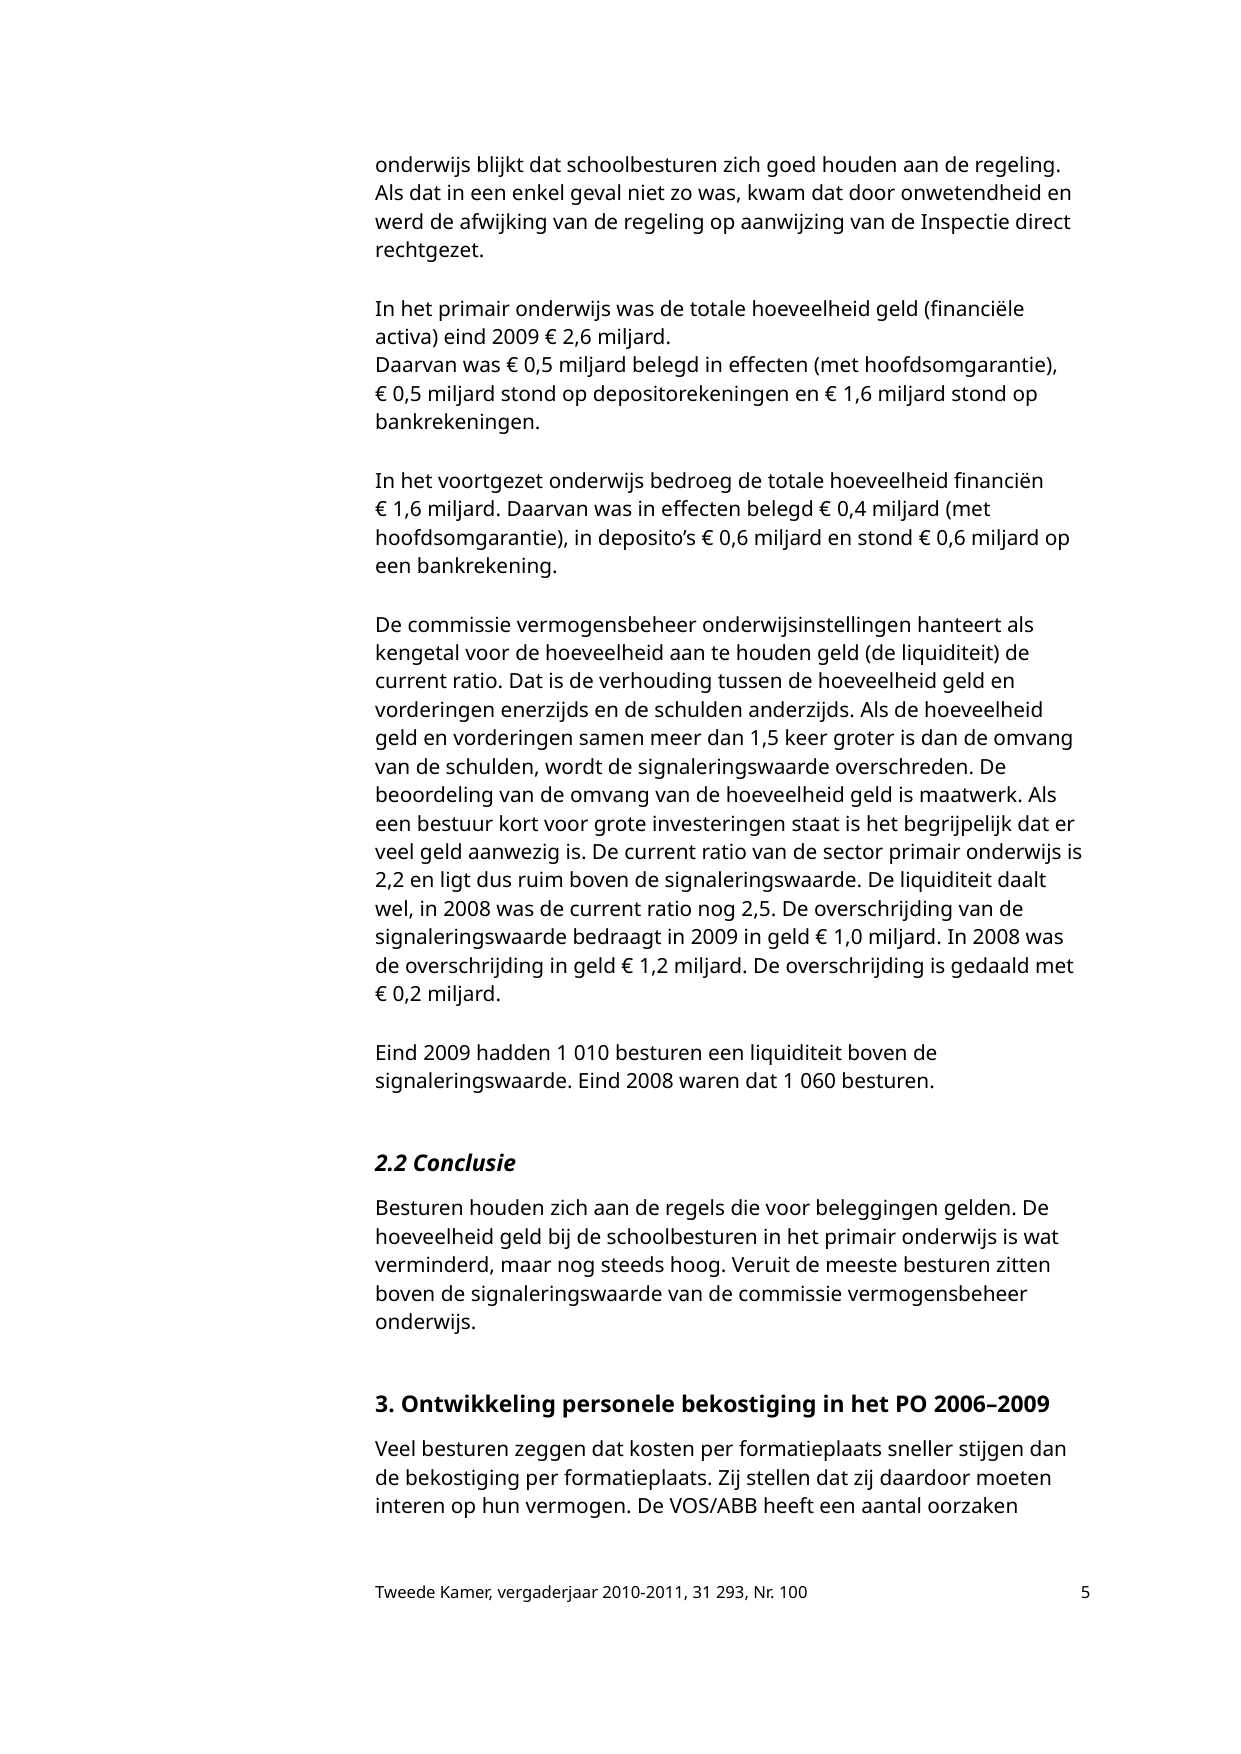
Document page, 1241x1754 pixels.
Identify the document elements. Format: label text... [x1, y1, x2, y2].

text In het primair onderwijs was de totale hoeveelheid geld (financiële activa) eind 2009 € 2,6 miljard. [375, 407, 1090, 464]
text Besturen houden zich aan de regels die voor beleggingen gelden. De hoeveelheid geld bij de schoolbesturen in het primair onderwijs is wat verminderd, maar nog steeds hoog. Veruit de meeste besturen zitten boven de signaleringswaarde van de commissie vermogensbeheer onderwijs. [375, 1307, 1090, 1449]
subtitle 2.2 Conclusie [375, 1261, 1090, 1292]
text Daarvan was € 0,5 miljard belegd in effecten (met hoofdsomgarantie), € 0,5 miljard stond op depositorekeningen en € 1,6 miljard stond op bankrekeningen. [375, 464, 1090, 550]
text In het voortgezet onderwijs bedroeg de totale hoeveelheid financiën € 1,6 miljard. Daarvan was in effecten belegd € 0,4 miljard (met hoofdsomgarantie), in deposito’s € 0,6 miljard en stond € 0,6 miljard op een bankrekening. [375, 580, 1090, 693]
text Eind 2009 hadden 1 010 besturen een liquiditeit boven de signaleringswaarde. Eind 2008 waren dat 1 060 besturen. [375, 1152, 1090, 1208]
text Voor het beleggen van geld moeten onderwijsinstellingen zich aan strikte regels houden. De belangrijkste is wel dat de hoofdsom moet zijn gegarandeerd. Het bestuur moet dus zekerheid hebben dat al het belegde geld weer terug komt. Dat maakt het onmogelijk om in aandelen te beleggen waarvan de waarde vrij kan fluctueren. In de praktijk is het beleggen daarmee beperkt tot obligaties. Door fluctuaties in de marktrente kan ook de waarde van een obligatie stijgen of dalen, maar op de einddatum is de inlegwaarde gegarandeerd. Daarnaast mag alleen worden belegd bij betrouwbare instituten (goede rating) en bij landen binnen de Europese Unie. Uit onderzoek van de Inspectie van het onderwijs blijkt dat schoolbesturen zich goed houden aan de regeling. Als dat in een enkel geval niet zo was, kwam dat door onwetendheid en werd de afwijking van de regeling op aanwijzing van de Inspectie direct rechtgezet. [375, 150, 1090, 377]
text De commissie vermogensbeheer onderwijsinstellingen hanteert als kengetal voor de hoeveelheid aan te houden geld (de liquiditeit) de current ratio. Dat is de verhouding tussen de hoeveelheid geld en vorderingen enerzijds en de schulden anderzijds. Als de hoeveelheid geld en vorderingen samen meer dan 1,5 keer groter is dan de omvang van de schulden, wordt de signaleringswaarde overschreden. De beoordeling van de omvang van de hoeveelheid geld is maatwerk. Als een bestuur kort voor grote investeringen staat is het begrijpelijk dat er veel geld aanwezig is. De current ratio van de sector primair onderwijs is 2,2 en ligt dus ruim boven de signaleringswaarde. De liquiditeit daalt wel, in 2008 was de current ratio nog 2,5. De overschrijding van de signaleringswaarde bedraagt in 2009 in geld € 1,0 miljard. In 2008 was de overschrijding in geld € 1,2 miljard. De overschrijding is gedaald met € 0,2 miljard. [375, 723, 1090, 1122]
